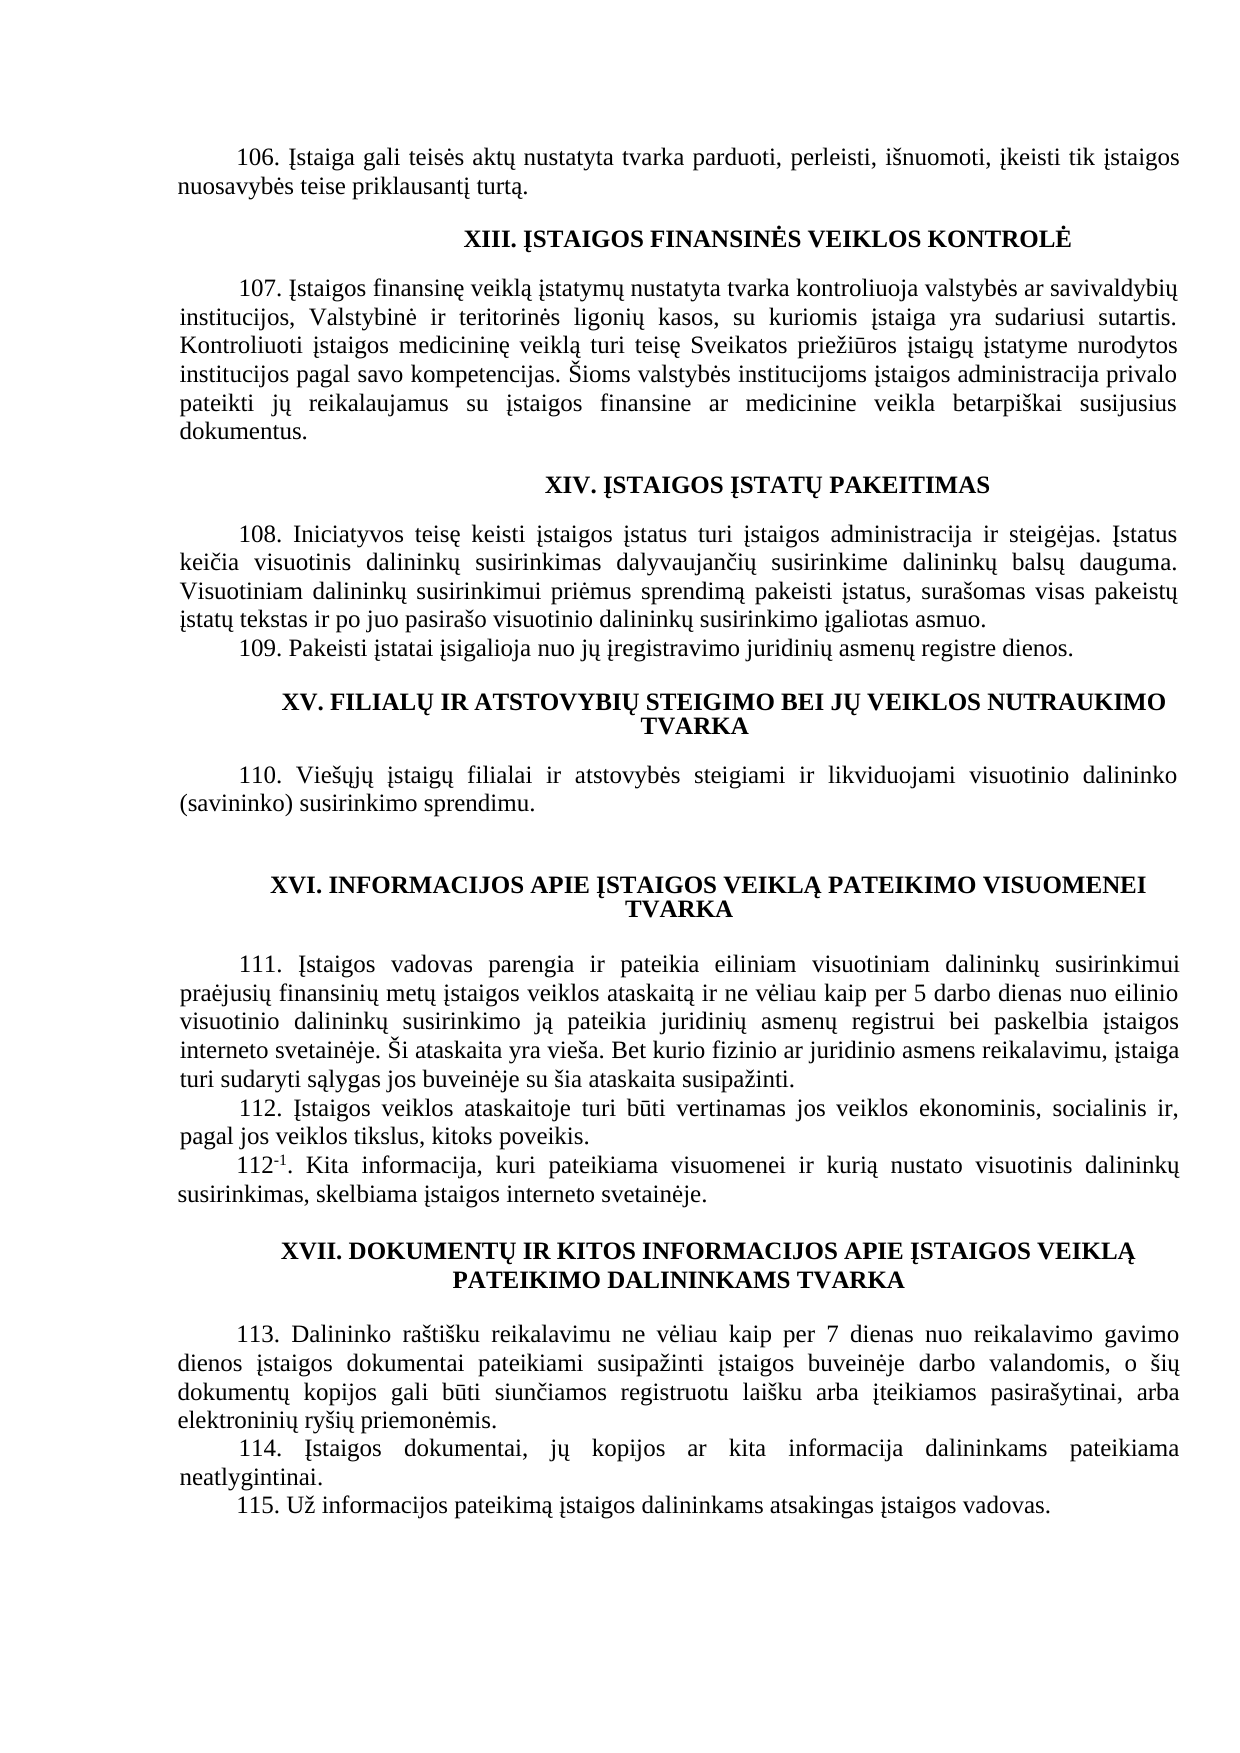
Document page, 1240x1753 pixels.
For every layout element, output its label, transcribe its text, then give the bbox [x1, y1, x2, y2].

text XVII. DOKUMENTŲ IR KITOS INFORMACIJOS APIE ĮSTAIGOS VEIKLĄ PATEIKIMO DALININKAMS TVARKA [177, 1236, 1181, 1294]
text 113. Dalininko raštišku reikalavimu ne vėliau kaip per 7 dienas nuo reikalavimo gavimo dienos įstaigos dokumentai pateikiami susipažinti įstaigos buveinėje darbo valandomis, o šių dokumentų kopijos gali būti siunčiamos registruotu laišku arba įteikiamos pasirašytinai, arba elektroninių ryšių priemonėmis. [177, 1319, 1181, 1434]
text 106. Įstaiga gali teisės aktų nustatyta tvarka parduoti, perleisti, išnuomoti, įkeisti tik įstaigos nuosavybės teise priklausantį turtą. [177, 142, 1181, 200]
text XIII. ĮSTAIGOS FINANSINĖS VEIKLOS KONTROLĖ [404, 228, 1181, 252]
text 114. Įstaigos dokumentai, jų kopijos ar kita informacija dalininkams pateikiama neatlygintinai. [179, 1434, 1181, 1491]
text 107. Įstaigos finansinę veiklą įstatymų nustatyta tvarka kontroliuoja valstybės ar savivaldybių institucijos, Valstybinė ir teritorinės ligonių kasos, su kuriomis įstaiga yra sudariusi sutartis. Kontroliuoti įstaigos medicininę veiklą turi teisę Sveikatos priežiūros įstaigų įstatyme nurodytos institucijos pagal savo kompetencijas. Šioms valstybės institucijoms įstaigos administracija privalo pateikti jų reikalaujamus su įstaigos finansine ar medicinine veikla betarpiškai susijusius dokumentus. [179, 274, 1178, 445]
text 115. Už informacijos pateikimą įstaigos dalininkams atsakingas įstaigos vadovas. [177, 1491, 1181, 1520]
text XIV. ĮSTAIGOS ĮSTATŲ PAKEITIMAS [486, 474, 1181, 498]
text 112-1. Kita informacija, kuri pateikiama visuomenei ir kurią nustato visuotinis dalininkų susirinkimas, skelbiama įstaigos interneto svetainėje. [177, 1150, 1181, 1208]
text XVI. INFORMACIJOS APIE ĮSTAIGOS VEIKLĄ PATEIKIMO VISUOMENEI TVARKA [177, 874, 1181, 922]
text 108. Iniciatyvos teisę keisti įstaigos įstatus turi įstaigos administracija ir steigėjas. Įstatus keičia visuotinis dalininkų susirinkimas dalyvaujančių susirinkime dalininkų balsų dauguma. Visuotiniam dalininkų susirinkimui priėmus sprendimą pakeisti įstatus, surašomas visas pakeistų įstatų tekstas ir po juo pasirašo visuotinio dalininkų susirinkimo įgaliotas asmuo. [179, 519, 1178, 634]
text 111. Įstaigos vadovas parengia ir pateikia eiliniam visuotiniam dalininkų susirinkimui praėjusių finansinių metų įstaigos veiklos ataskaitą ir ne vėliau kaip per 5 darbo dienas nuo eilinio visuotinio dalininkų susirinkimo ją pateikia juridinių asmenų registrui bei paskelbia įstaigos interneto svetainėje. Ši ataskaita yra vieša. Bet kurio fizinio ar juridinio asmens reikalavimu, įstaiga turi sudaryti sąlygas jos buveinėje su šia ataskaita susipažinti. [179, 949, 1181, 1093]
text 112. Įstaigos veiklos ataskaitoje turi būti vertinamas jos veiklos ekonominis, socialinis ir, pagal jos veiklos tikslus, kitoks poveikis. [179, 1093, 1181, 1150]
text 109. Pakeisti įstatai įsigalioja nuo jų įregistravimo juridinių asmenų registre dienos. [179, 634, 1181, 662]
text 110. Viešųjų įstaigų filialai ir atstovybės steigiami ir likviduojami visuotinio dalininko (savininko) susirinkimo sprendimu. [179, 760, 1178, 817]
text XV. FILIALŲ IR ATSTOVYBIŲ STEIGIMO BEI JŲ VEIKLOS NUTRAUKIMO TVARKA [208, 691, 1181, 739]
